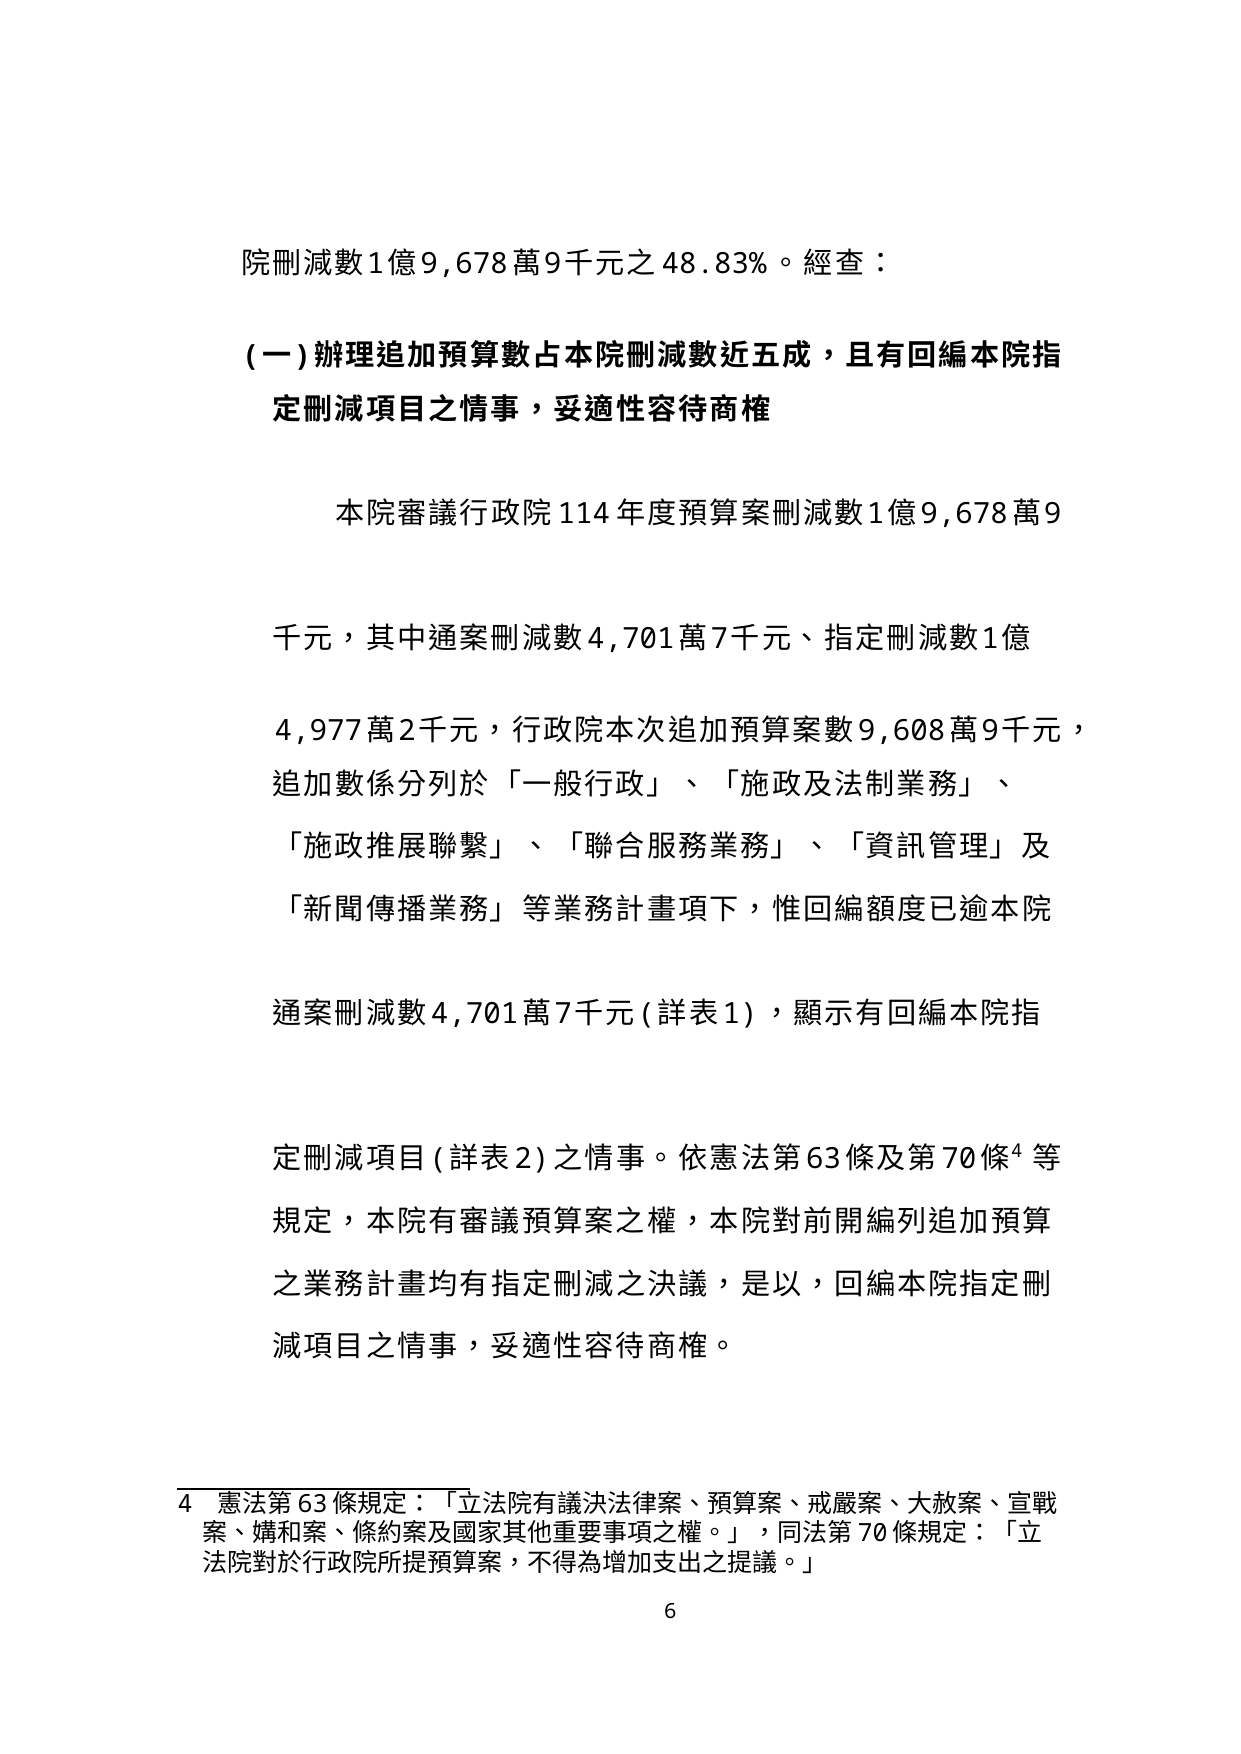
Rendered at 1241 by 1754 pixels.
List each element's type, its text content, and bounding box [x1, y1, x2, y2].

text 院刪減數1億9,678萬9千元之48.83%。經查： [236, 177, 1063, 302]
text 憲法第63條規定：「立法院有議決法律案、預算案、戒嚴案、大赦案、宣戰案、媾和案、條約案及國家其他重要事項之權。」，同法第70條規定：「立法院對於行政院所提預算案，不得為增加支出之提議。」 [177, 1489, 1063, 1577]
text 本院審議行政院114年度預算案刪減數1億9,678萬9千元，其中通案刪減數4,701萬7千元、指定刪減數1億4,977萬2千元，行政院本次追加預算案數9,608萬9千元，追加數係分列於「一般行政」、「施政及法制業務」、「施政推展聯繫」、「聯合服務業務」、「資訊管理」及「新聞傳播業務」等業務計畫項下，惟回編額度已逾本院通案刪減數4,701萬7千元(詳表1)，顯示有回編本院指定刪減項目(詳表2)之情事。依憲法第63條及第70條等規定，本院有審議預算案之權，本院對前開編列追加預算之業務計畫均有指定刪減之決議，是以，回編本院指定刪減項目之情事，妥適性容待商榷。 [266, 427, 1063, 1365]
text (一)辦理追加預算數占本院刪減數近五成，且有回編本院指定刪減項目之情事，妥適性容待商榷 [236, 302, 1063, 427]
